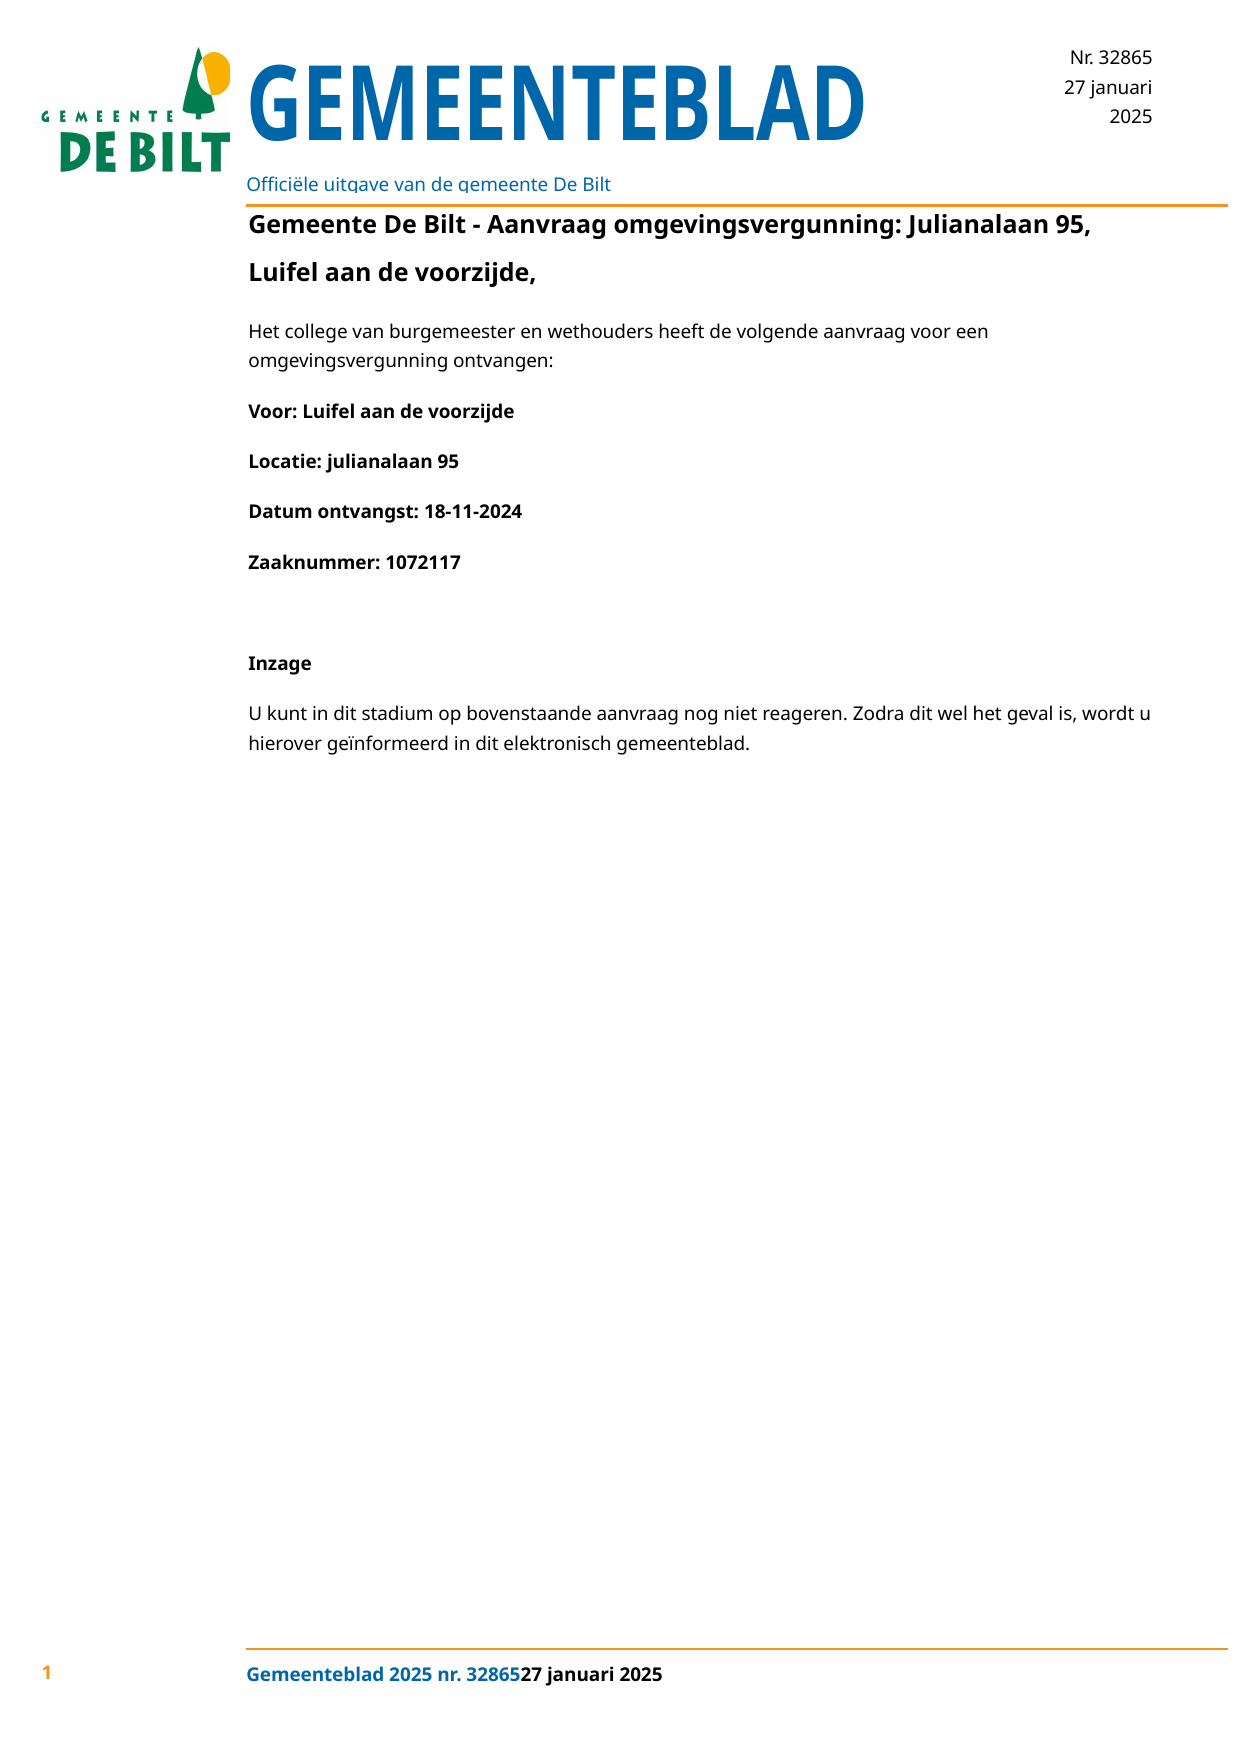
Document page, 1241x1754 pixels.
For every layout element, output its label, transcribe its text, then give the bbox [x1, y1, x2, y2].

text Voor: Luifel aan de voorzijde [248, 398, 1152, 424]
text Zaaknummer: 1072117 [248, 549, 1152, 575]
text Gemeente De Bilt - Aanvraag omgevingsvergunning: Julianalaan 95, Luifel aan de voorzijde, [248, 207, 1152, 288]
picture [41, 47, 231, 172]
text Het college van burgemeester en wethouders heeft de volgende aanvraag voor een omgevingsvergunning ontvangen: [248, 318, 1152, 373]
text Inzage [248, 650, 1152, 676]
text U kunt in dit stadium op bovenstaande aanvraag nog niet reageren. Zodra dit wel het geval is, wordt u hierover geïnformeerd in dit elektronisch gemeenteblad. [248, 700, 1152, 756]
text Datum ontvangst: 18-11-2024 [248, 499, 1152, 524]
text Locatie: julianalaan 95 [248, 448, 1152, 474]
